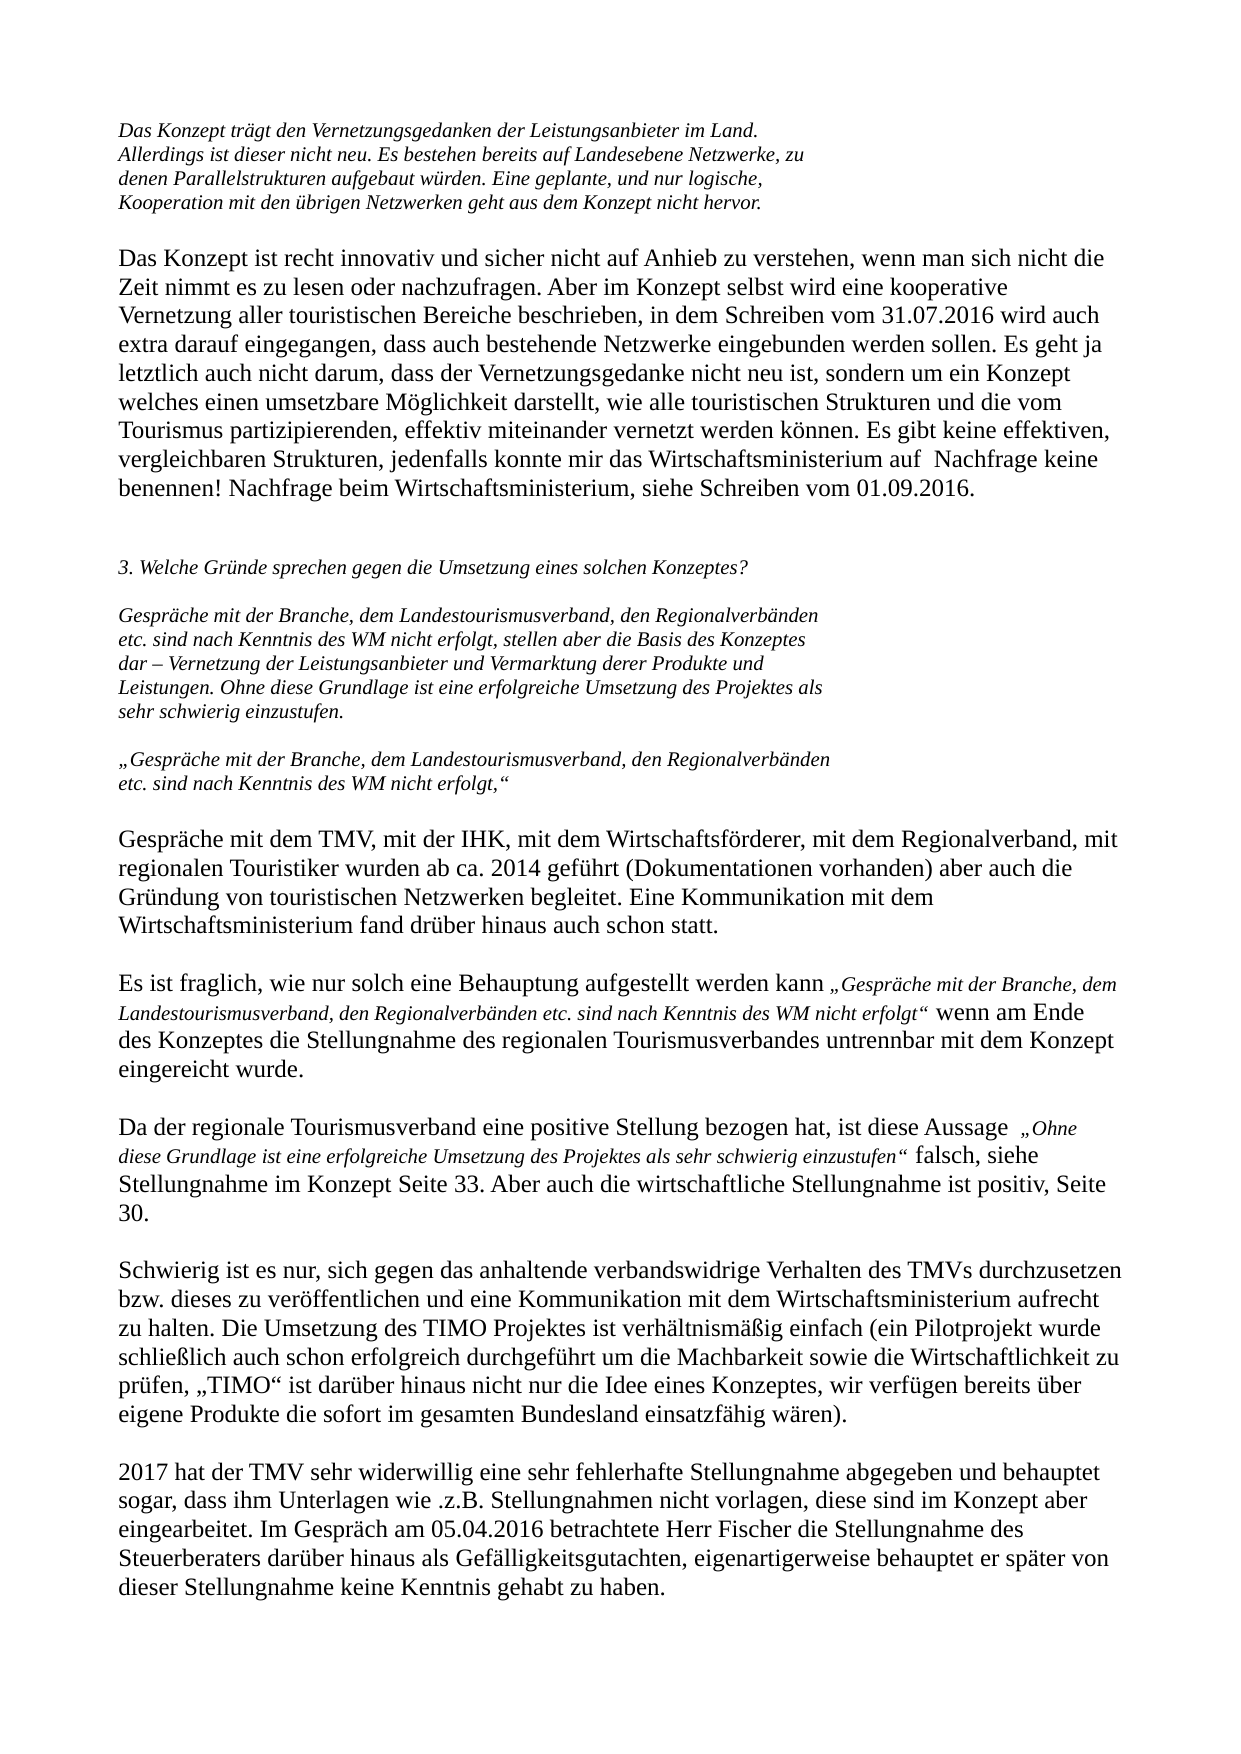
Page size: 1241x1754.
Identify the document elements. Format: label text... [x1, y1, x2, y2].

text Es ist fraglich, wie nur solch eine Behauptung aufgestellt werden kann „Gespräche mit der Branche, dem Landestourismusverband, den Regionalverbänden etc. sind nach Kenntnis des WM nicht erfolgt“ wenn am Ende des Konzeptes die Stellungnahme des regionalen Tourismusverbandes untrennbar mit dem Konzept eingereicht wurde. [118, 968, 1122, 1083]
text Gespräche mit dem TMV, mit der IHK, mit dem Wirtschaftsförderer, mit dem Regionalverband, mit regionalen Touristiker wurden ab ca. 2014 geführt (Dokumentationen vorhanden) aber auch die Gründung von touristischen Netzwerken begleitet. Eine Kommunikation mit dem Wirtschaftsministerium fand drüber hinaus auch schon statt. [118, 824, 1122, 939]
text Allerdings ist dieser nicht neu. Es bestehen bereits auf Landesebene Netzwerke, zu [118, 142, 1122, 166]
text Das Konzept ist recht innovativ und sicher nicht auf Anhieb zu verstehen, wenn man sich nicht die Zeit nimmt es zu lesen oder nachzufragen. Aber im Konzept selbst wird eine kooperative Vernetzung aller touristischen Bereiche beschrieben, in dem Schreiben vom 31.07.2016 wird auch extra darauf eingegangen, dass auch bestehende Netzwerke eingebunden werden sollen. Es geht ja letztlich auch nicht darum, dass der Vernetzungsgedanke nicht neu ist, sondern um ein Konzept welches einen umsetzbare Möglichkeit darstellt, wie alle touristischen Strukturen und die vom Tourismus partizipierenden, effektiv miteinander vernetzt werden können. Es gibt keine effektiven, vergleichbaren Strukturen, jedenfalls konnte mir das Wirtschaftsministerium auf Nachfrage keine benennen! Nachfrage beim Wirtschaftsministerium, siehe Schreiben vom 01.09.2016. [118, 243, 1122, 502]
text etc. sind nach Kenntnis des WM nicht erfolgt,“ [118, 771, 1122, 795]
text etc. sind nach Kenntnis des WM nicht erfolgt, stellen aber die Basis des Konzeptes [118, 627, 1122, 651]
text Schwierig ist es nur, sich gegen das anhaltende verbandswidrige Verhalten des TMVs durchzusetzen bzw. dieses zu veröffentlichen und eine Kommunikation mit dem Wirtschaftsministerium aufrecht zu halten. Die Umsetzung des TIMO Projektes ist verhältnismäßig einfach (ein Pilotprojekt wurde schließlich auch schon erfolgreich durchgeführt um die Machbarkeit sowie die Wirtschaftlichkeit zu prüfen, „TIMO“ ist darüber hinaus nicht nur die Idee eines Konzeptes, wir verfügen bereits über eigene Produkte die sofort im gesamten Bundesland einsatzfähig wären). [118, 1255, 1122, 1428]
text sehr schwierig einzustufen. [118, 699, 1122, 723]
text Kooperation mit den übrigen Netzwerken geht aus dem Konzept nicht hervor. [118, 190, 1122, 214]
text Das Konzept trägt den Vernetzungsgedanken der Leistungsanbieter im Land. [118, 118, 1122, 142]
text Da der regionale Tourismusverband eine positive Stellung bezogen hat, ist diese Aussage „Ohne diese Grundlage ist eine erfolgreiche Umsetzung des Projektes als sehr schwierig einzustufen“ falsch, siehe Stellungnahme im Konzept Seite 33. Aber auch die wirtschaftliche Stellungnahme ist positiv, Seite 30. [118, 1112, 1122, 1227]
text „Gespräche mit der Branche, dem Landestourismusverband, den Regionalverbänden [118, 747, 1122, 771]
text 3. Welche Gründe sprechen gegen die Umsetzung eines solchen Konzeptes? [118, 555, 1122, 579]
text denen Parallelstrukturen aufgebaut würden. Eine geplante, und nur logische, [118, 166, 1122, 190]
text Gespräche mit der Branche, dem Landestourismusverband, den Regionalverbänden [118, 603, 1122, 627]
text Leistungen. Ohne diese Grundlage ist eine erfolgreiche Umsetzung des Projektes als [118, 675, 1122, 699]
text dar – Vernetzung der Leistungsanbieter und Vermarktung derer Produkte und [118, 651, 1122, 675]
text 2017 hat der TMV sehr widerwillig eine sehr fehlerhafte Stellungnahme abgegeben und behauptet sogar, dass ihm Unterlagen wie .z.B. Stellungnahmen nicht vorlagen, diese sind im Konzept aber eingearbeitet. Im Gespräch am 05.04.2016 betrachtete Herr Fischer die Stellungnahme des Steuerberaters darüber hinaus als Gefälligkeitsgutachten, eigenartigerweise behauptet er später von dieser Stellungnahme keine Kenntnis gehabt zu haben. [118, 1457, 1122, 1600]
